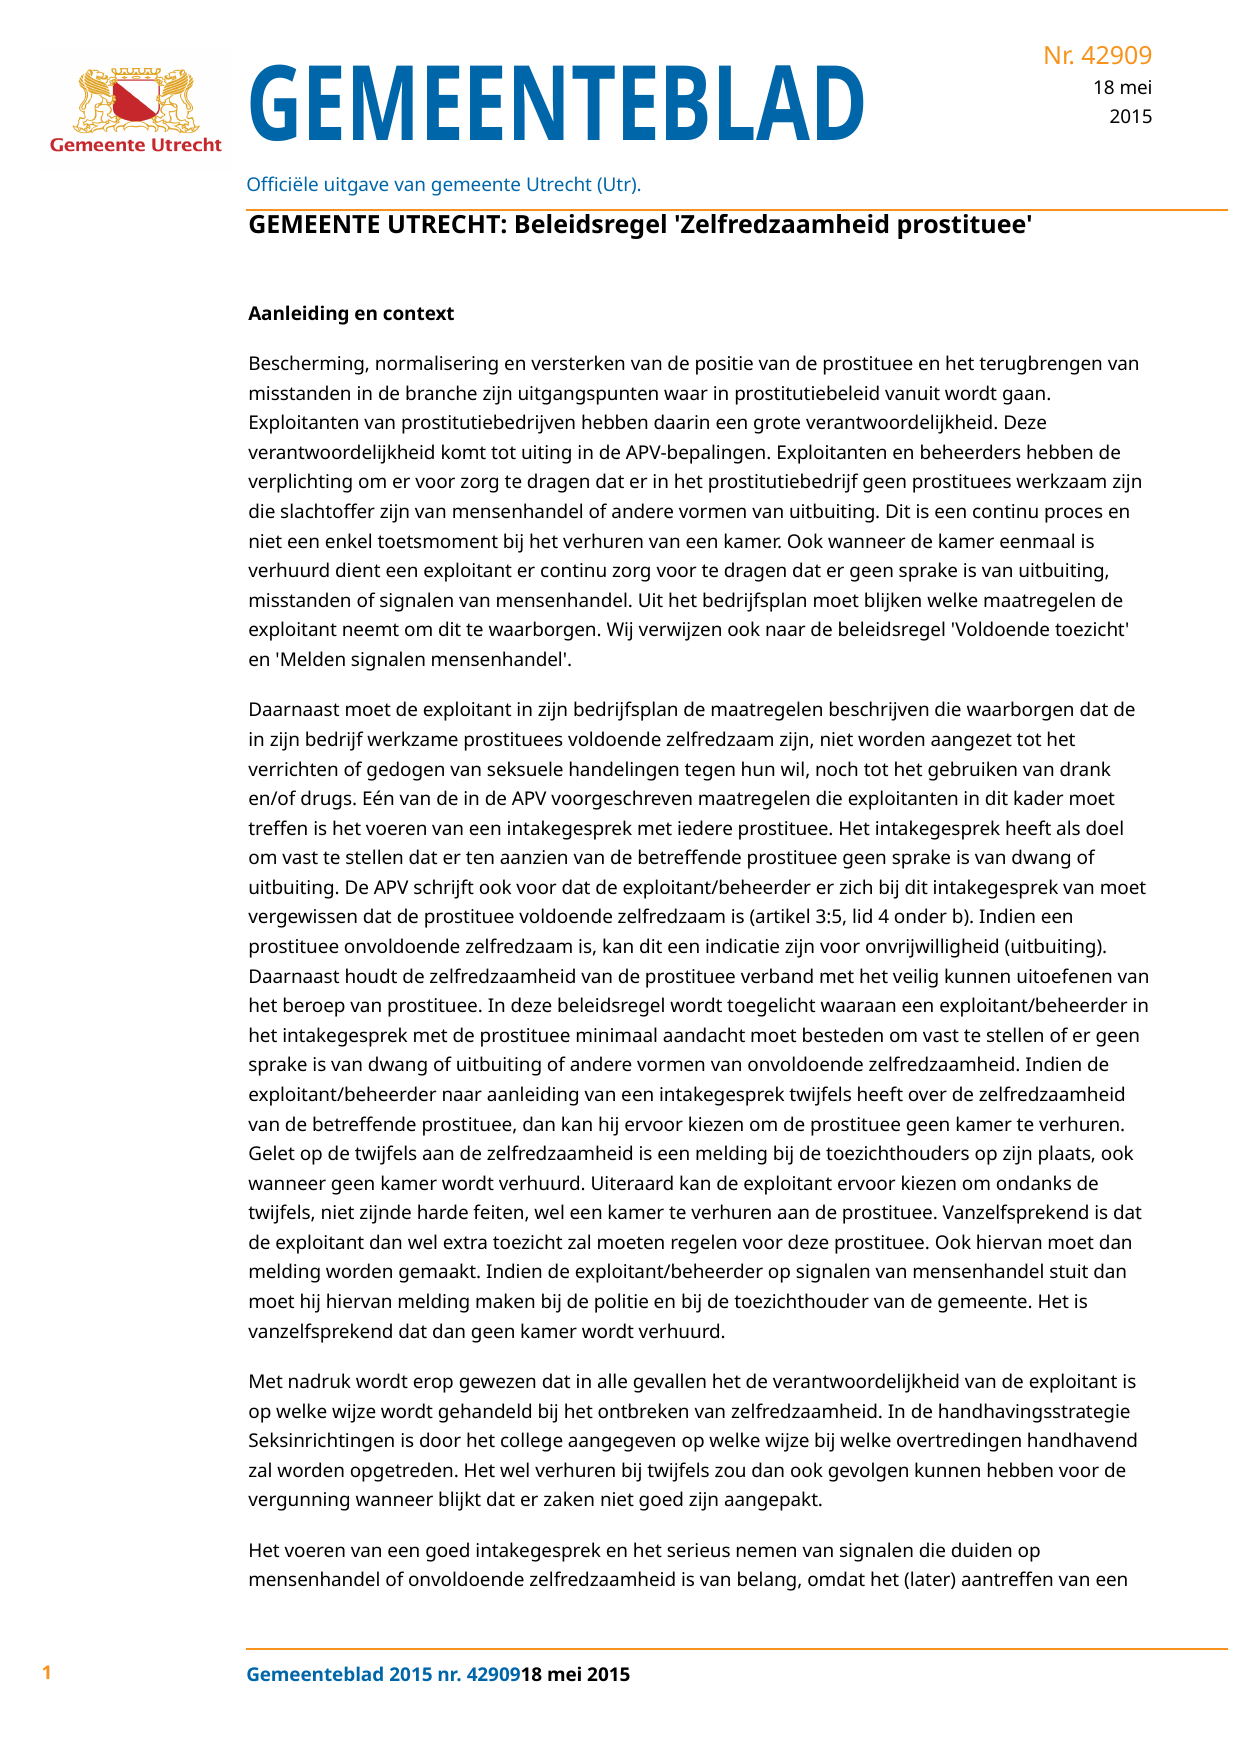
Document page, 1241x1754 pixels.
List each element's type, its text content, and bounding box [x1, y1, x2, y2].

text Met nadruk wordt erop gewezen dat in alle gevallen het de verantwoordelijkheid van de exploitant is op welke wijze wordt gehandeld bij het ontbreken van zelfredzaamheid. In de handhavingsstrategie Seksinrichtingen is door het college aangegeven op welke wijze bij welke overtredingen handhavend zal worden opgetreden. Het wel verhuren bij twijfels zou dan ook gevolgen kunnen hebben voor de vergunning wanneer blijkt dat er zaken niet goed zijn aangepakt. [248, 1368, 1152, 1512]
text Het voeren van een goed intakegesprek en het serieus nemen van signalen die duiden op mensenhandel of onvoldoende zelfredzaamheid is van belang, omdat het (later) aantreffen van een [248, 1537, 1152, 1592]
text Bescherming, normalisering en versterken van de positie van de prostituee en het terugbrengen van misstanden in de branche zijn uitgangspunten waar in prostitutiebeleid vanuit wordt gaan. Exploitanten van prostitutiebedrijven hebben daarin een grote verantwoordelijkheid. Deze verantwoordelijkheid komt tot uiting in de APV-bepalingen. Exploitanten en beheerders hebben de verplichting om er voor zorg te dragen dat er in het prostitutiebedrijf geen prostituees werkzaam zijn die slachtoffer zijn van mensenhandel of andere vormen van uitbuiting. Dit is een continu proces en niet een enkel toetsmoment bij het verhuren van een kamer. Ook wanneer de kamer eenmaal is verhuurd dient een exploitant er continu zorg voor te dragen dat er geen sprake is van uitbuiting, misstanden of signalen van mensenhandel. Uit het bedrijfsplan moet blijken welke maatregelen de exploitant neemt om dit te waarborgen. Wij verwijzen ook naar de beleidsregel 'Voldoende toezicht' en 'Melden signalen mensenhandel'. [248, 350, 1152, 672]
text Aanleiding en context [248, 300, 1152, 326]
text Daarnaast moet de exploitant in zijn bedrijfsplan de maatregelen beschrijven die waarborgen dat de in zijn bedrijf werkzame prostituees voldoende zelfredzaam zijn, niet worden aangezet tot het verrichten of gedogen van seksuele handelingen tegen hun wil, noch tot het gebruiken van drank en/of drugs. Eén van de in de APV voorgeschreven maatregelen die exploitanten in dit kader moet treffen is het voeren van een intakegesprek met iedere prostituee. Het intakegesprek heeft als doel om vast te stellen dat er ten aanzien van de betreffende prostituee geen sprake is van dwang of uitbuiting. De APV schrijft ook voor dat de exploitant/beheerder er zich bij dit intakegesprek van moet vergewissen dat de prostituee voldoende zelfredzaam is (artikel 3:5, lid 4 onder b). Indien een prostituee onvoldoende zelfredzaam is, kan dit een indicatie zijn voor onvrijwilligheid (uitbuiting). Daarnaast houdt de zelfredzaamheid van de prostituee verband met het veilig kunnen uitoefenen van het beroep van prostituee. In deze beleidsregel wordt toegelicht waaraan een exploitant/beheerder in het intakegesprek met de prostituee minimaal aandacht moet besteden om vast te stellen of er geen sprake is van dwang of uitbuiting of andere vormen van onvoldoende zelfredzaamheid. Indien de exploitant/beheerder naar aanleiding van een intakegesprek twijfels heeft over de zelfredzaamheid van de betreffende prostituee, dan kan hij ervoor kiezen om de prostituee geen kamer te verhuren. Gelet op de twijfels aan de zelfredzaamheid is een melding bij de toezichthouders op zijn plaats, ook wanneer geen kamer wordt verhuurd. Uiteraard kan de exploitant ervoor kiezen om ondanks de twijfels, niet zijnde harde feiten, wel een kamer te verhuren aan de prostituee. Vanzelfsprekend is dat de exploitant dan wel extra toezicht zal moeten regelen voor deze prostituee. Ook hiervan moet dan melding worden gemaakt. Indien de exploitant/beheerder op signalen van mensenhandel stuit dan moet hij hiervan melding maken bij de politie en bij de toezichthouder van de gemeente. Het is vanzelfsprekend dat dan geen kamer wordt verhuurd. [248, 697, 1152, 1343]
picture [41, 47, 231, 172]
text GEMEENTE UTRECHT: Beleidsregel 'Zelfredzaamheid prostituee' [248, 211, 1152, 241]
